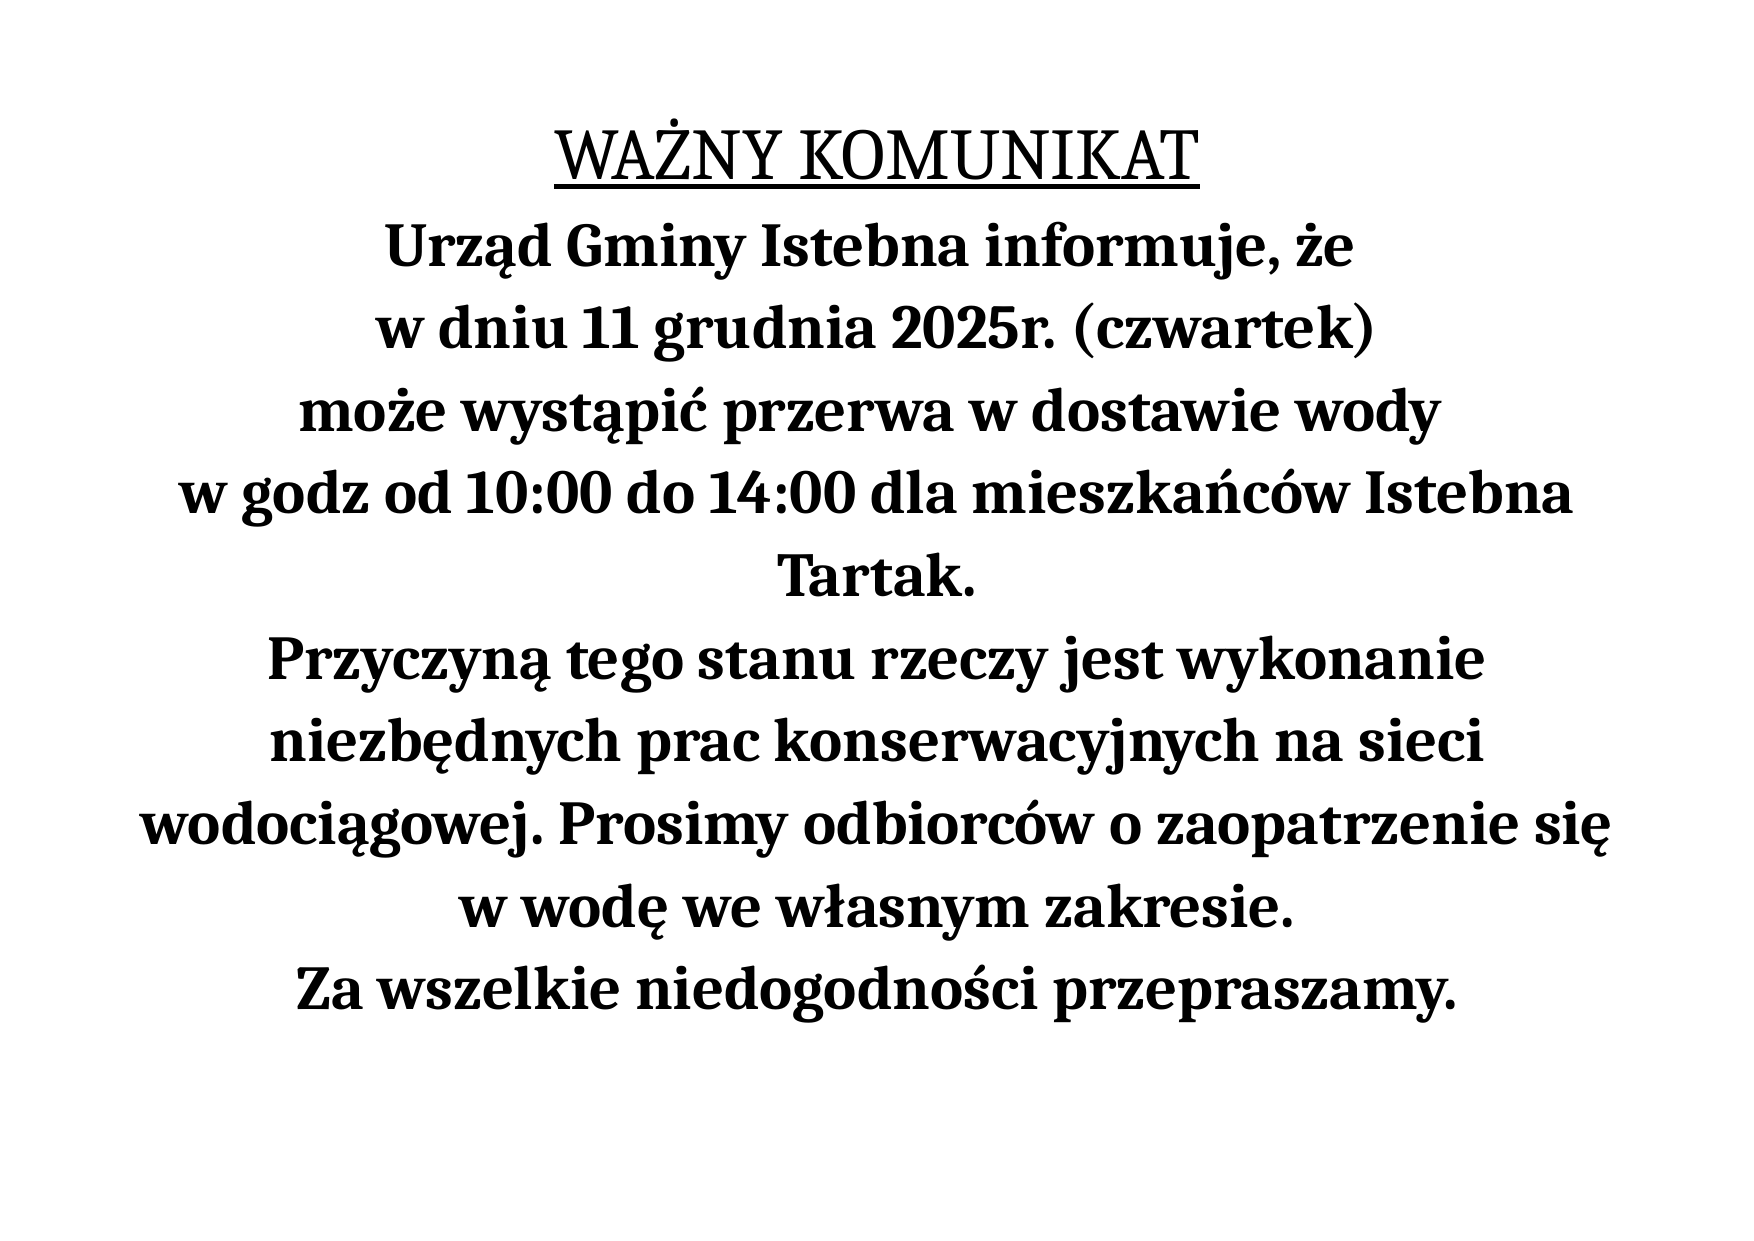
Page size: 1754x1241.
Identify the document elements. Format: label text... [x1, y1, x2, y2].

text Za wszelkie niedogodności przepraszamy. [118, 953, 1636, 1025]
subtitle Urząd Gminy Istebna informuje, że [118, 210, 1636, 282]
subtitle w dniu 11 grudnia 2025r. (czwartek) [118, 292, 1636, 364]
subtitle WAŻNY KOMUNIKAT [118, 113, 1636, 197]
subtitle może wystąpić przerwa w dostawie wody w godz od 10:00 do 14:00 dla mieszkańców Istebna Tartak. [118, 375, 1636, 612]
subtitle Przyczyną tego stanu rzeczy jest wykonanie niezbędnych prac konserwacyjnych na sieci wodociągowej. Prosimy odbiorców o zaopatrzenie się w wodę we własnym zakresie. [118, 623, 1636, 943]
